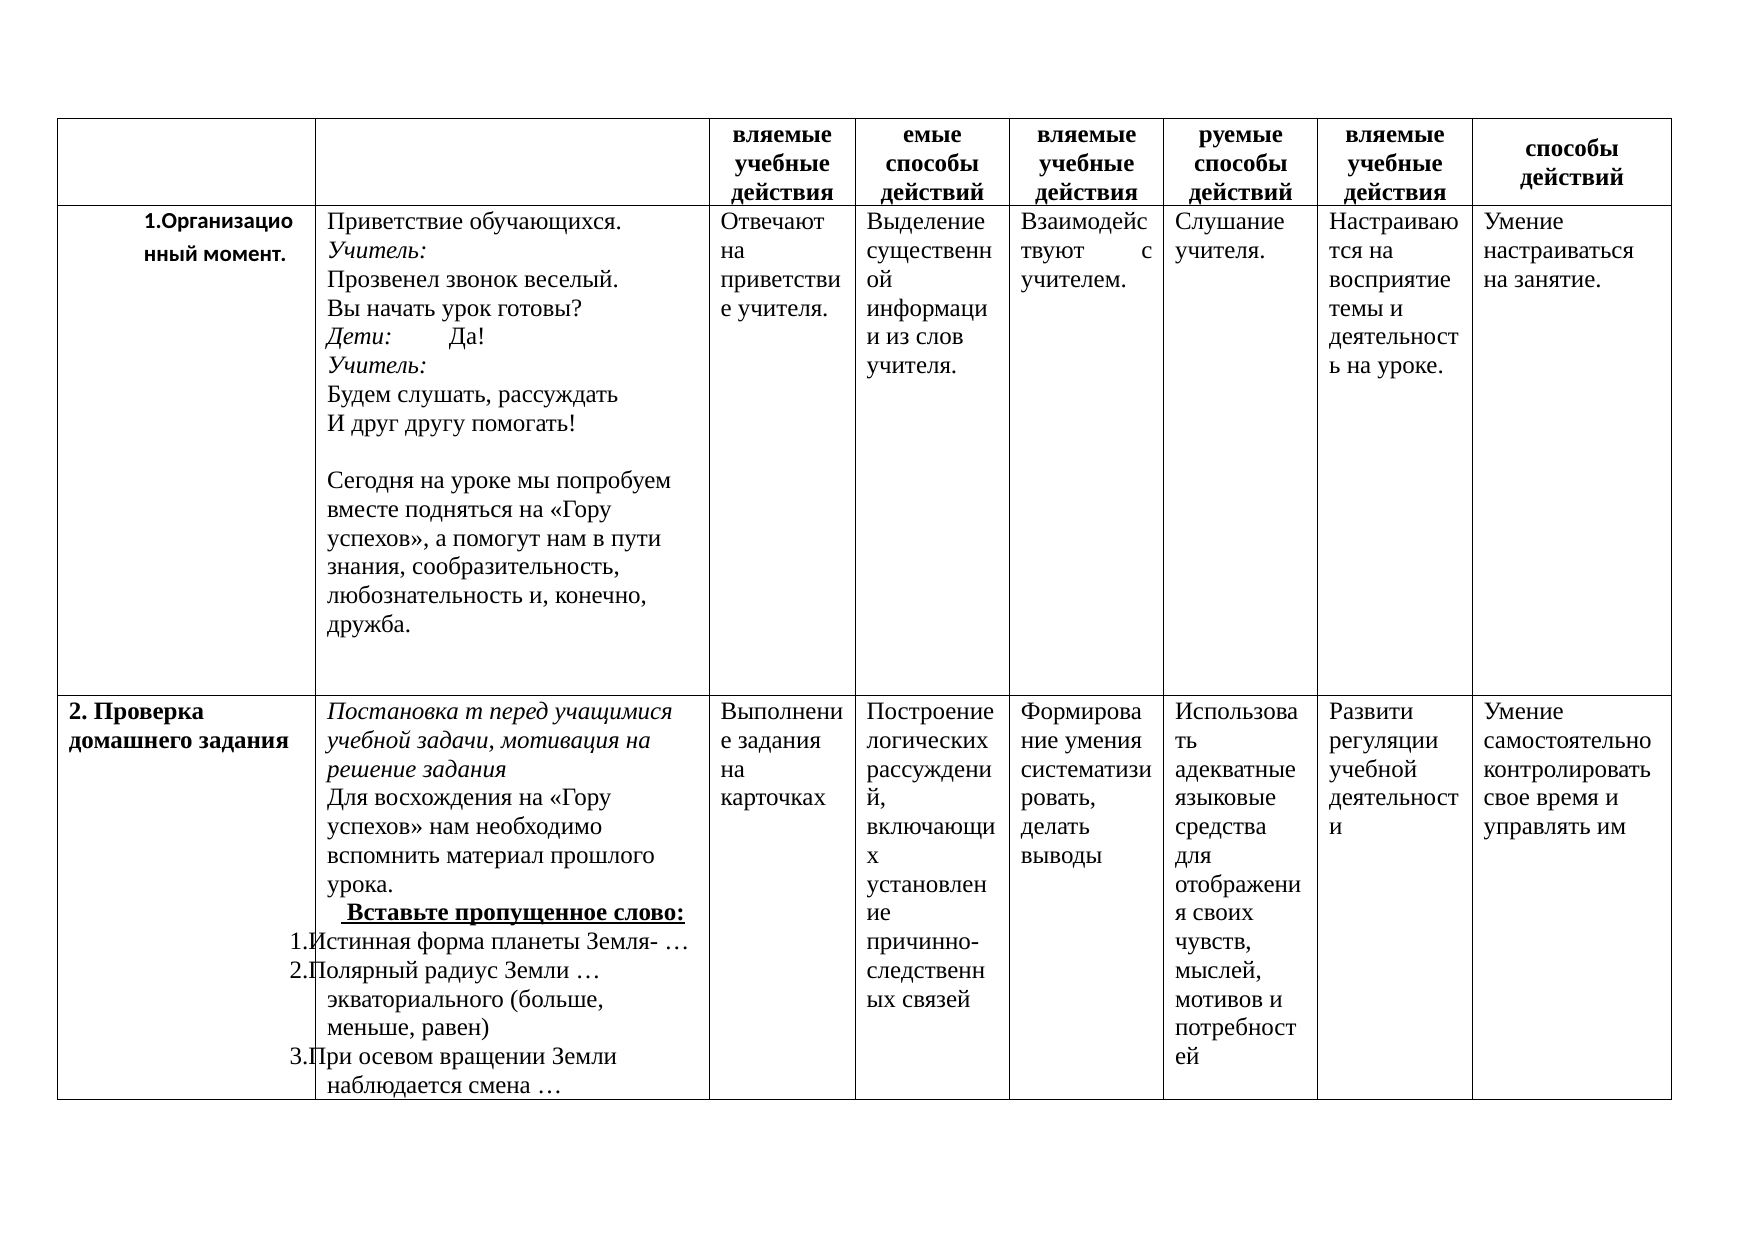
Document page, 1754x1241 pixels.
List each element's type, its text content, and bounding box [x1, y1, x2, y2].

table_cell [316, 119, 709, 205]
table_cell Слушание учителя. [1164, 206, 1317, 695]
table_cell Организационный момент. [58, 206, 315, 695]
table_cell Приветствие обучающихся. Учитель: Прозвенел звонок веселый. Вы начать урок готовы? Дети: Да! Учитель: Будем слушать, рассуждать И друг другу помогать! Сегодня на уроке мы попробуем вместе подняться на «Гору успехов», а помогут нам в пути знания, сообразительность, любознательность и, конечно, дружба. [316, 206, 709, 695]
table_cell вляемые учебные действия [1010, 119, 1163, 205]
table_cell Развити регуляции учебной деятельности [1318, 696, 1472, 1099]
table_cell Использовать адекватные языковые средства для отображения своих чувств, мыслей, мотивов и потребностей [1164, 696, 1317, 1099]
table_cell Постановка т перед учащимися учебной задачи, мотивация на решение задания Для восхождения на «Гору успехов» нам необходимо вспомнить материал прошлого урока. Вставьте пропущенное слово: Истинная форма планеты Земля- … Полярный радиус Земли … экваториального (больше, меньше, равен) При осевом вращении Земли наблюдается смена … Экватор делит поверхность нашей планеты на … и … полушария. Установите соответствия: Итог: Ребята, во время работы мы вспомнили географические термины, которые помогут нам расширить знания, как вы думаете, о чем? (о нашей планете) [316, 696, 709, 1099]
table_cell [1672, 118, 1696, 205]
table_cell Выделение существенной информации из слов учителя. [856, 206, 1009, 695]
table_cell Отвечают на приветствие учителя. [710, 206, 855, 695]
table_cell емые способы действий [856, 119, 1009, 205]
table_cell Настраиваются на восприятие темы и деятельность на уроке. [1318, 206, 1472, 695]
table_cell Умение настраиваться на занятие. [1473, 206, 1671, 695]
table_cell Формирование умения систематизировать, делать выводы [1010, 696, 1163, 1099]
table_cell [1672, 205, 1696, 695]
table_cell 2. Проверка домашнего задания [58, 696, 315, 1099]
table_cell Взаимодействуют с учителем. [1010, 206, 1163, 695]
table_cell Умение самостоятельно контролировать свое время и управлять им [1473, 696, 1671, 1099]
table_cell вляемые учебные действия [710, 119, 855, 205]
table_cell руемые способы действий [1164, 119, 1317, 205]
table_cell Выполнение задания на карточках [710, 696, 855, 1099]
table_cell вляемые учебные действия [1318, 119, 1472, 205]
table_cell способы действий [1473, 119, 1671, 205]
table_cell [1672, 695, 1696, 1099]
table_cell [58, 119, 315, 205]
table_cell Построение логических рассуждений, включающих установление причинно-следственных связей [856, 696, 1009, 1099]
